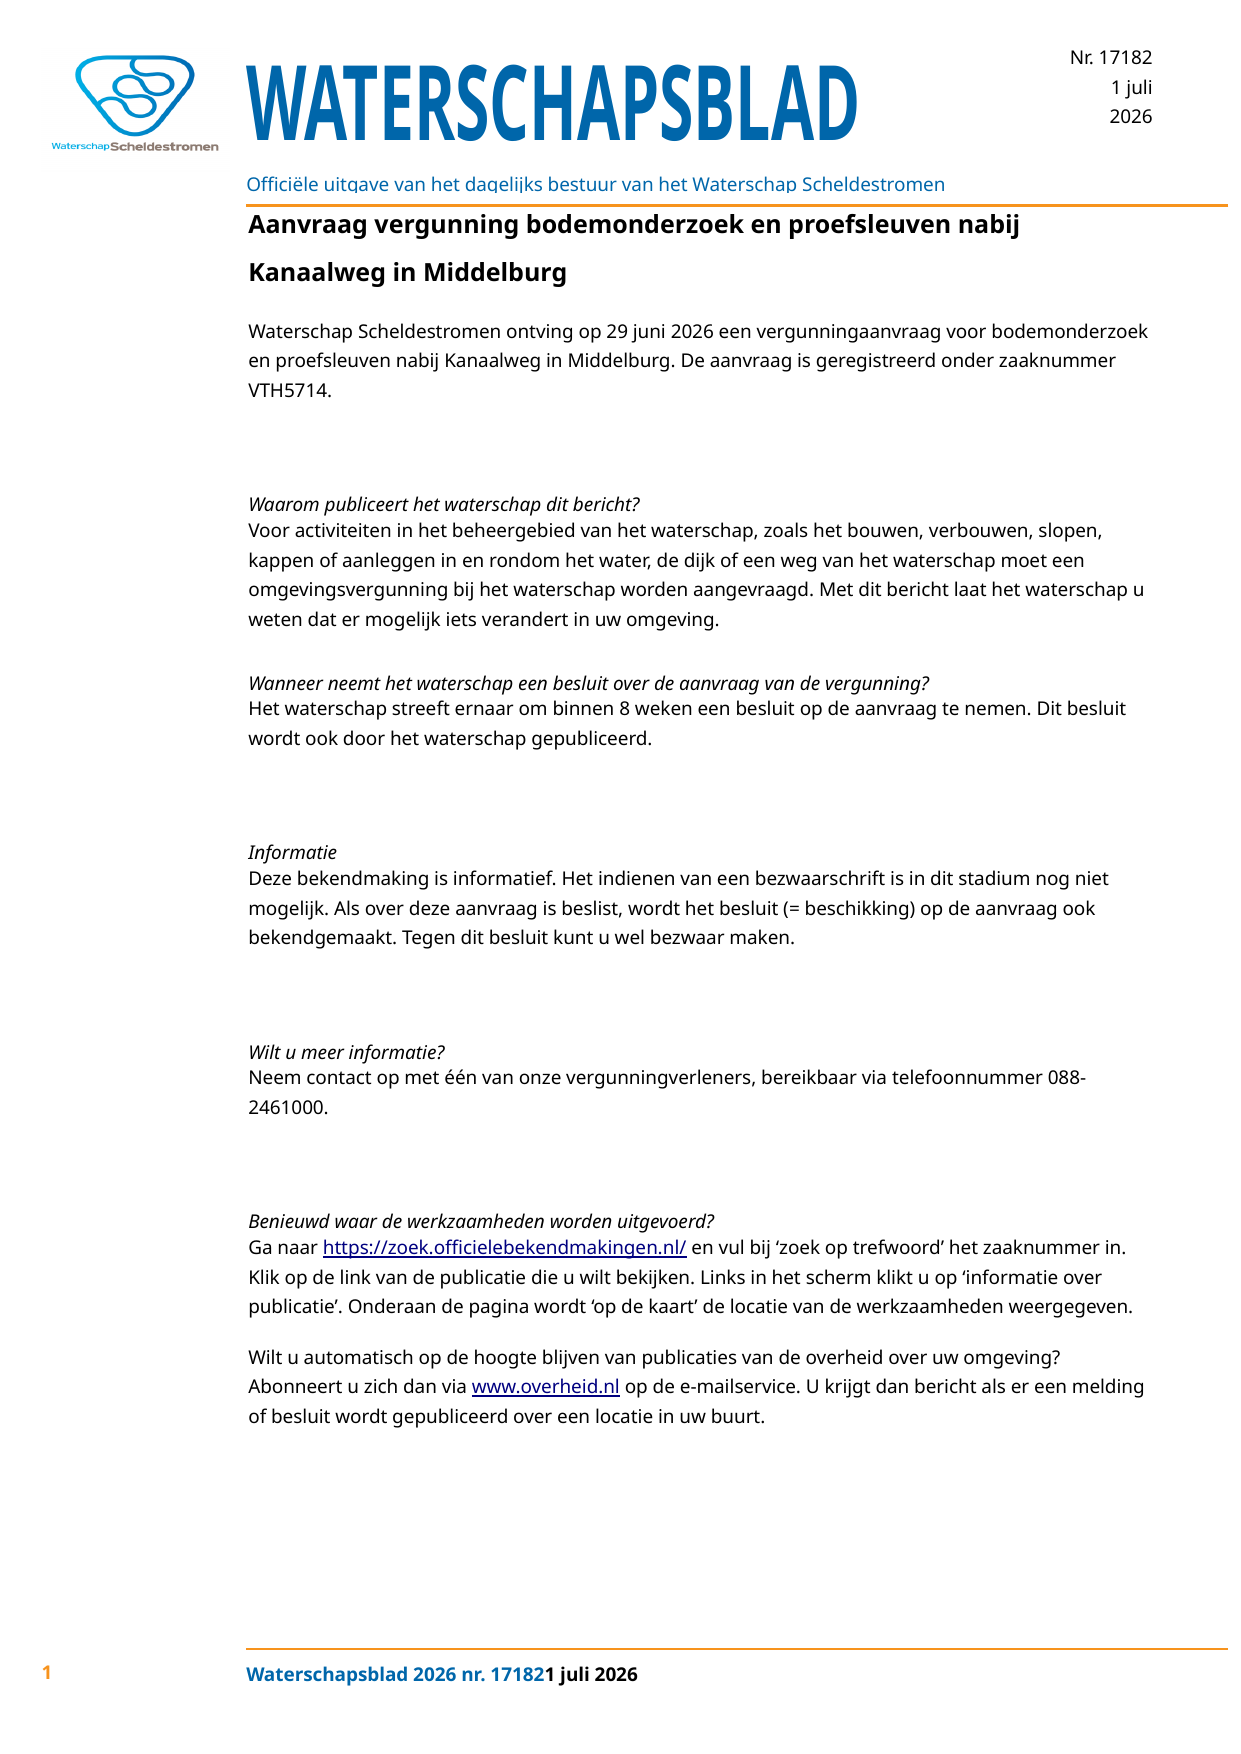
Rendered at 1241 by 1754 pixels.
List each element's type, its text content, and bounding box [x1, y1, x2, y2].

text Het waterschap streeft ernaar om binnen 8 weken een besluit op de aanvraag te nemen. Dit besluit wordt ook door het waterschap gepubliceerd. [248, 696, 1152, 751]
text Aanvraag vergunning bodemonderzoek en proefsleuven nabij Kanaalweg in Middelburg [248, 207, 1152, 288]
text Waarom publiceert het waterschap dit bericht? [248, 491, 1152, 517]
text Waterschap Scheldestromen ontving op 29 juni 2026 een vergunningaanvraag voor bodemonderzoek en proefsleuven nabij Kanaalweg in Middelburg. De aanvraag is geregistreerd onder zaaknummer VTH5714. [248, 318, 1152, 403]
text Wilt u meer informatie? [248, 1039, 1152, 1064]
picture [41, 47, 231, 172]
text Deze bekendmaking is informatief. Het indienen van een bezwaarschrift is in dit stadium nog niet mogelijk. Als over deze aanvraag is beslist, wordt het besluit (= beschikking) op de aanvraag ook bekendgemaakt. Tegen dit besluit kunt u wel bezwaar maken. [248, 865, 1152, 950]
text Informatie [248, 839, 1152, 865]
text Voor activiteiten in het beheergebied van het waterschap, zoals het bouwen, verbouwen, slopen, kappen of aanleggen in en rondom het water, de dijk of een weg van het waterschap moet een omgevingsvergunning bij het waterschap worden aangevraagd. Met dit bericht laat het waterschap u weten dat er mogelijk iets verandert in uw omgeving. [248, 517, 1152, 632]
text Wanneer neemt het waterschap een besluit over de aanvraag van de vergunning? [248, 670, 1152, 696]
text Wilt u automatisch op de hoogte blijven van publicaties van de overheid over uw omgeving? Abonneert u zich dan via www.overheid.nl op de e-mailservice. U krijgt dan bericht als er een melding of besluit wordt gepubliceerd over een locatie in uw buurt. [248, 1344, 1152, 1429]
text Ga naar https://zoek.officielebekendmakingen.nl/ en vul bij ‘zoek op trefwoord’ het zaaknummer in. Klik op de link van de publicatie die u wilt bekijken. Links in het scherm klikt u op ‘informatie over publicatie’. Onderaan de pagina wordt ‘op de kaart’ de locatie van de werkzaamheden weergegeven. [248, 1234, 1152, 1319]
text Benieuwd waar de werkzaamheden worden uitgevoerd? [248, 1208, 1152, 1234]
text Neem contact op met één van onze vergunningverleners, bereikbaar via telefoonnummer 088-2461000. [248, 1064, 1152, 1120]
